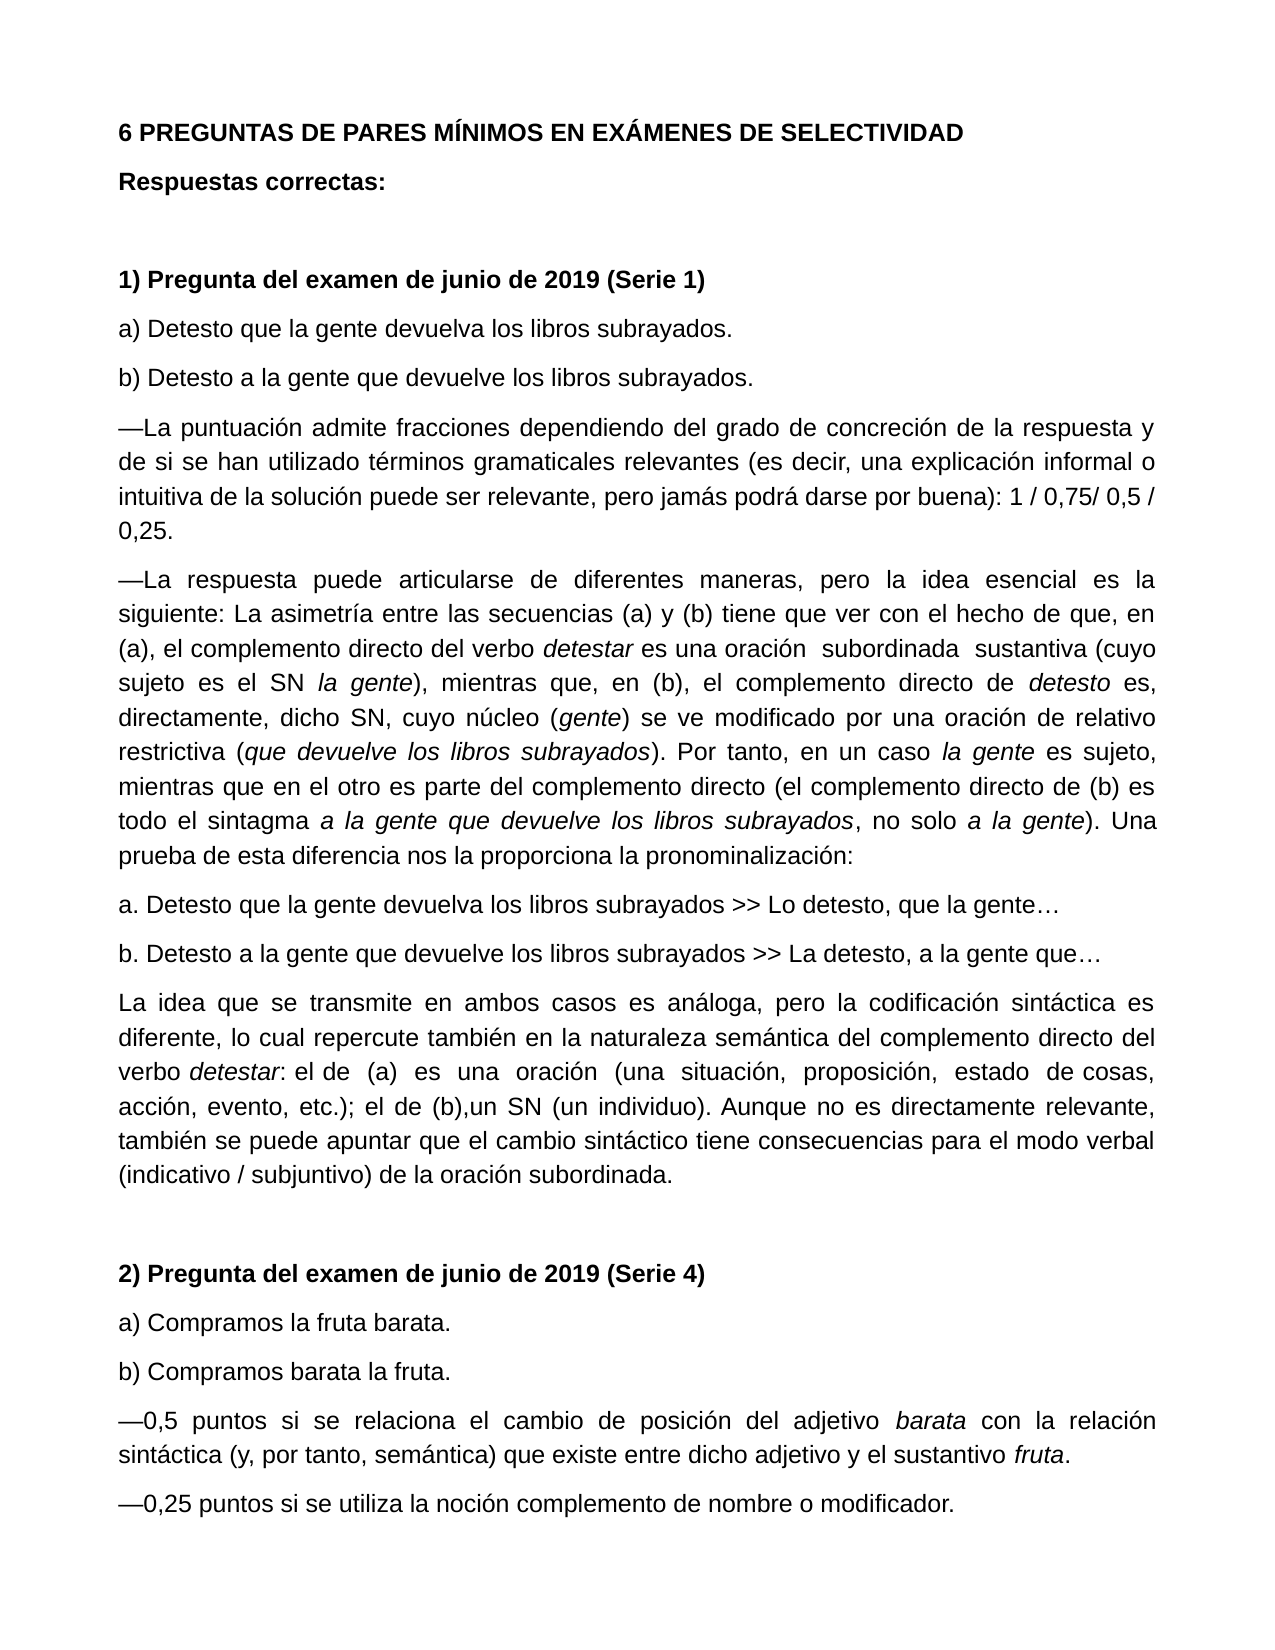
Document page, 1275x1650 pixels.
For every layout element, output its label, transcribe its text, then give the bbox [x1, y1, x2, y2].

text a. Detesto que la gente devuelva los libros subrayados >> Lo detesto, que la gente… [118, 890, 1157, 919]
text La idea que se transmite en ambos casos es análoga, pero la codificación sintáctica es diferente, lo cual repercute también en la naturaleza semántica del complemento directo del verbo detestar: el de (a) es una oración (una situación, proposición, estado de cosas, acción, evento, etc.); el de (b),un SN (un individuo). Aunque no es directamente relevante, también se puede apuntar que el cambio sintáctico tiene consecuencias para el modo verbal (indicativo / subjuntivo) de la oración subordinada. [118, 988, 1157, 1189]
text Respuestas correctas: [118, 167, 1157, 196]
text 6 PREGUNTAS DE PARES MÍNIMOS EN EXÁMENES DE SELECTIVIDAD [118, 118, 1157, 147]
text b) Compramos barata la fruta. [118, 1357, 1157, 1385]
text b) Detesto a la gente que devuelve los libros subrayados. [118, 363, 1157, 392]
text 2) Pregunta del examen de junio de 2019 (Serie 4) [118, 1258, 1157, 1287]
text a) Compramos la fruta barata. [118, 1308, 1157, 1336]
text —La respuesta puede articularse de diferentes maneras, pero la idea esencial es la siguiente: La asimetría entre las secuencias (a) y (b) tiene que ver con el hecho de que, en (a), el complemento directo del verbo detestar es una oración subordinada sustantiva (cuyo sujeto es el SN la gente), mientras que, en (b), el complemento directo de detesto es, directamente, dicho SN, cuyo núcleo (gente) se ve modificado por una oración de relativo restrictiva (que devuelve los libros subrayados). Por tanto, en un caso la gente es sujeto, mientras que en el otro es parte del complemento directo (el complemento directo de (b) es todo el sintagma a la gente que devuelve los libros subrayados, no solo a la gente). Una prueba de esta diferencia nos la proporciona la pronominalización: [118, 565, 1157, 869]
text —0,5 puntos si se relaciona el cambio de posición del adjetivo barata con la relación sintáctica (y, por tanto, semántica) que existe entre dicho adjetivo y el sustantivo fruta. [118, 1406, 1157, 1469]
text 1) Pregunta del examen de junio de 2019 (Serie 1) [118, 265, 1157, 294]
text —La puntuación admite fracciones dependiendo del grado de concreción de la respuesta y de si se han utilizado términos gramaticales relevantes (es decir, una explicación informal o intuitiva de la solución puede ser relevante, pero jamás podrá darse por buena): 1 / 0,75/ 0,5 / 0,25. [118, 412, 1157, 545]
text b. Detesto a la gente que devuelve los libros subrayados >> La detesto, a la gente que… [118, 939, 1157, 968]
text a) Detesto que la gente devuelva los libros subrayados. [118, 314, 1157, 343]
text —0,25 puntos si se utiliza la noción complemento de nombre o modificador. [118, 1489, 1157, 1518]
